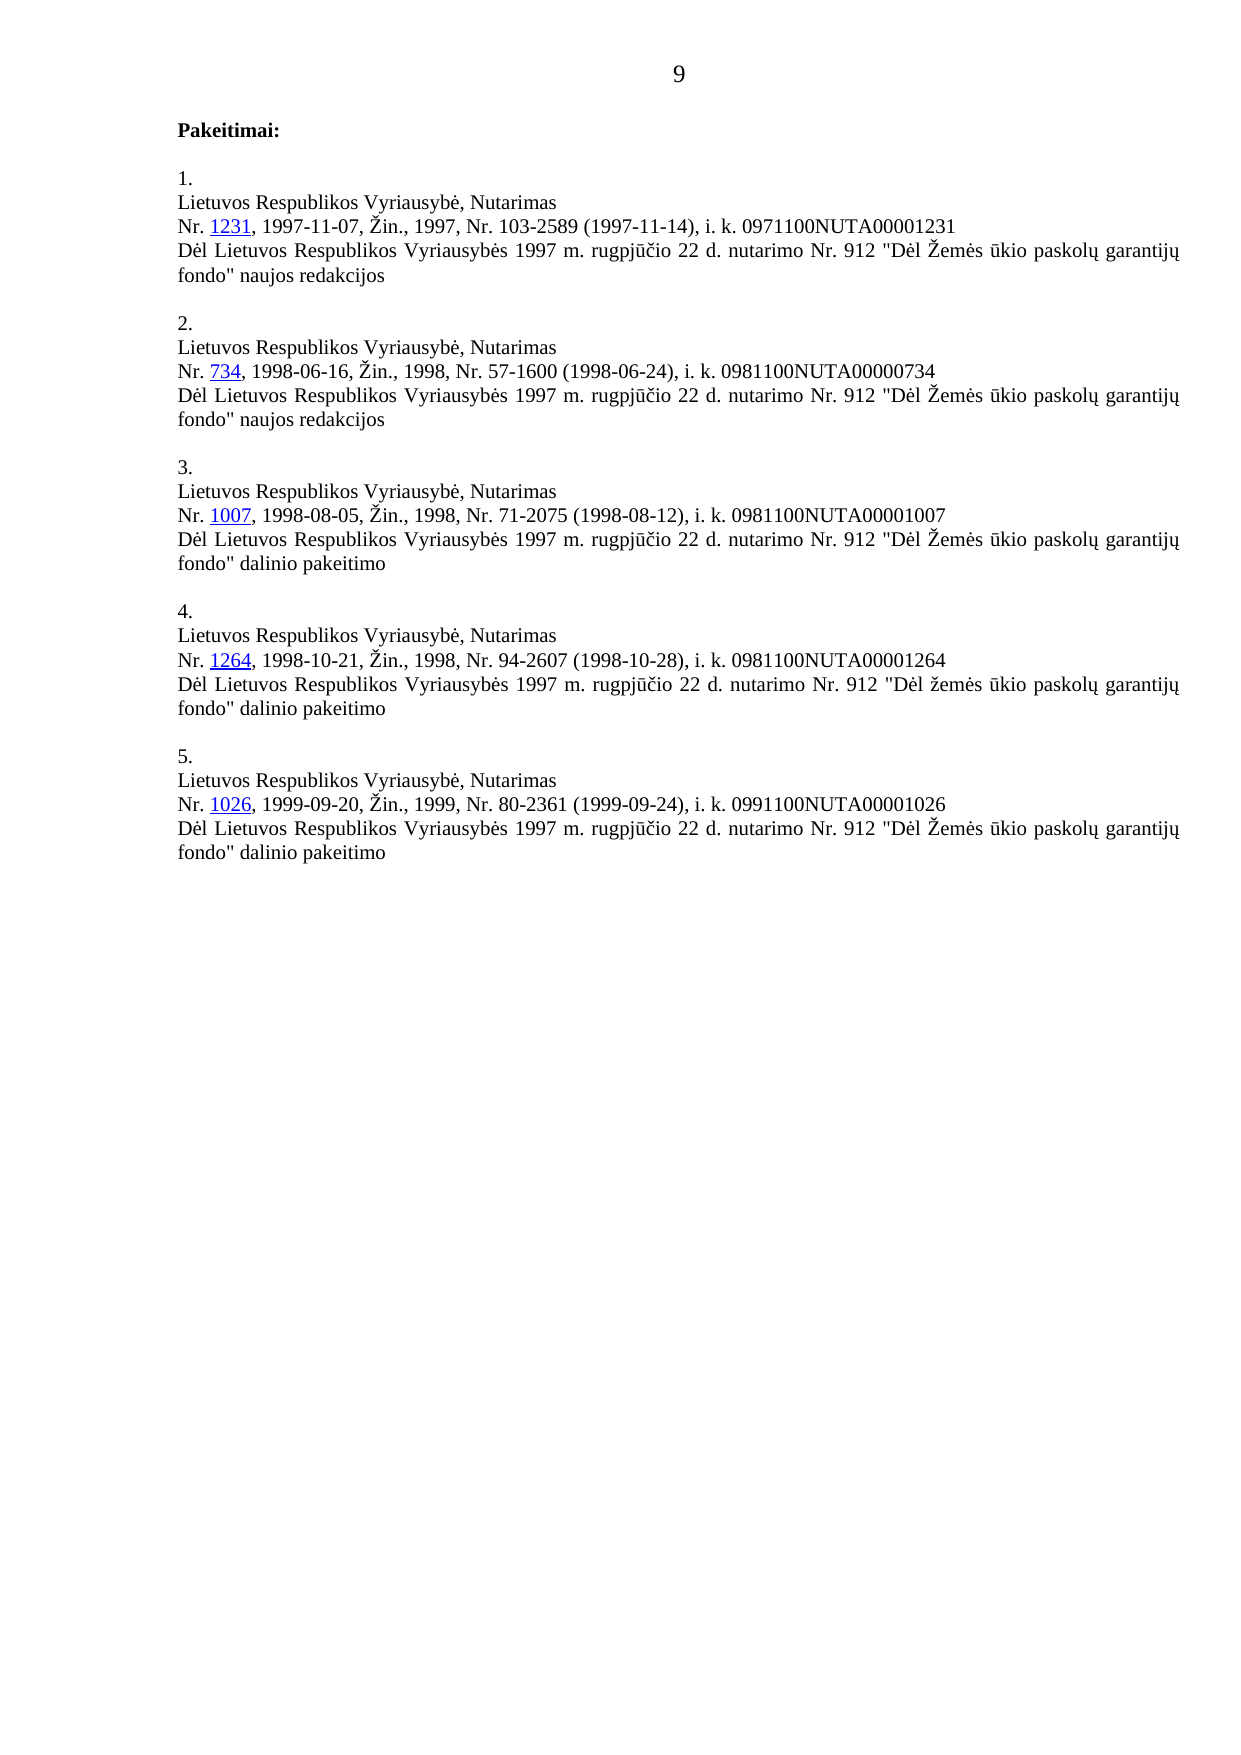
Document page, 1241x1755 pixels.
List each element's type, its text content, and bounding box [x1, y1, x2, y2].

text Nr. 1264, 1998-10-21, Žin., 1998, Nr. 94-2607 (1998-10-28), i. k. 0981100NUTA00001264 [177, 647, 1181, 672]
text 5. [177, 744, 1181, 768]
text Pakeitimai: [177, 118, 1181, 142]
text Dėl Lietuvos Respublikos Vyriausybės 1997 m. rugpjūčio 22 d. nutarimo Nr. 912 "Dėl Žemės ūkio paskolų garantijų fondo" dalinio pakeitimo [177, 527, 1181, 575]
text Lietuvos Respublikos Vyriausybė, Nutarimas [177, 190, 1181, 214]
text Lietuvos Respublikos Vyriausybė, Nutarimas [177, 335, 1181, 359]
text Lietuvos Respublikos Vyriausybė, Nutarimas [177, 768, 1181, 792]
text 1. [177, 166, 1181, 190]
text Lietuvos Respublikos Vyriausybė, Nutarimas [177, 479, 1181, 503]
text Lietuvos Respublikos Vyriausybė, Nutarimas [177, 623, 1181, 647]
text Nr. 1231, 1997-11-07, Žin., 1997, Nr. 103-2589 (1997-11-14), i. k. 0971100NUTA00001231 [177, 214, 1181, 238]
text Nr. 1026, 1999-09-20, Žin., 1999, Nr. 80-2361 (1999-09-24), i. k. 0991100NUTA00001026 [177, 792, 1181, 816]
text 4. [177, 599, 1181, 623]
text Dėl Lietuvos Respublikos Vyriausybės 1997 m. rugpjūčio 22 d. nutarimo Nr. 912 "Dėl Žemės ūkio paskolų garantijų fondo" naujos redakcijos [177, 383, 1181, 431]
text Nr. 734, 1998-06-16, Žin., 1998, Nr. 57-1600 (1998-06-24), i. k. 0981100NUTA00000734 [177, 359, 1181, 383]
text Dėl Lietuvos Respublikos Vyriausybės 1997 m. rugpjūčio 22 d. nutarimo Nr. 912 "Dėl Žemės ūkio paskolų garantijų fondo" naujos redakcijos [177, 238, 1181, 287]
text 2. [177, 311, 1181, 335]
text 3. [177, 455, 1181, 479]
text Nr. 1007, 1998-08-05, Žin., 1998, Nr. 71-2075 (1998-08-12), i. k. 0981100NUTA00001007 [177, 503, 1181, 527]
text Dėl Lietuvos Respublikos Vyriausybės 1997 m. rugpjūčio 22 d. nutarimo Nr. 912 "Dėl Žemės ūkio paskolų garantijų fondo" dalinio pakeitimo [177, 816, 1181, 864]
text Dėl Lietuvos Respublikos Vyriausybės 1997 m. rugpjūčio 22 d. nutarimo Nr. 912 "Dėl žemės ūkio paskolų garantijų fondo" dalinio pakeitimo [177, 672, 1181, 720]
